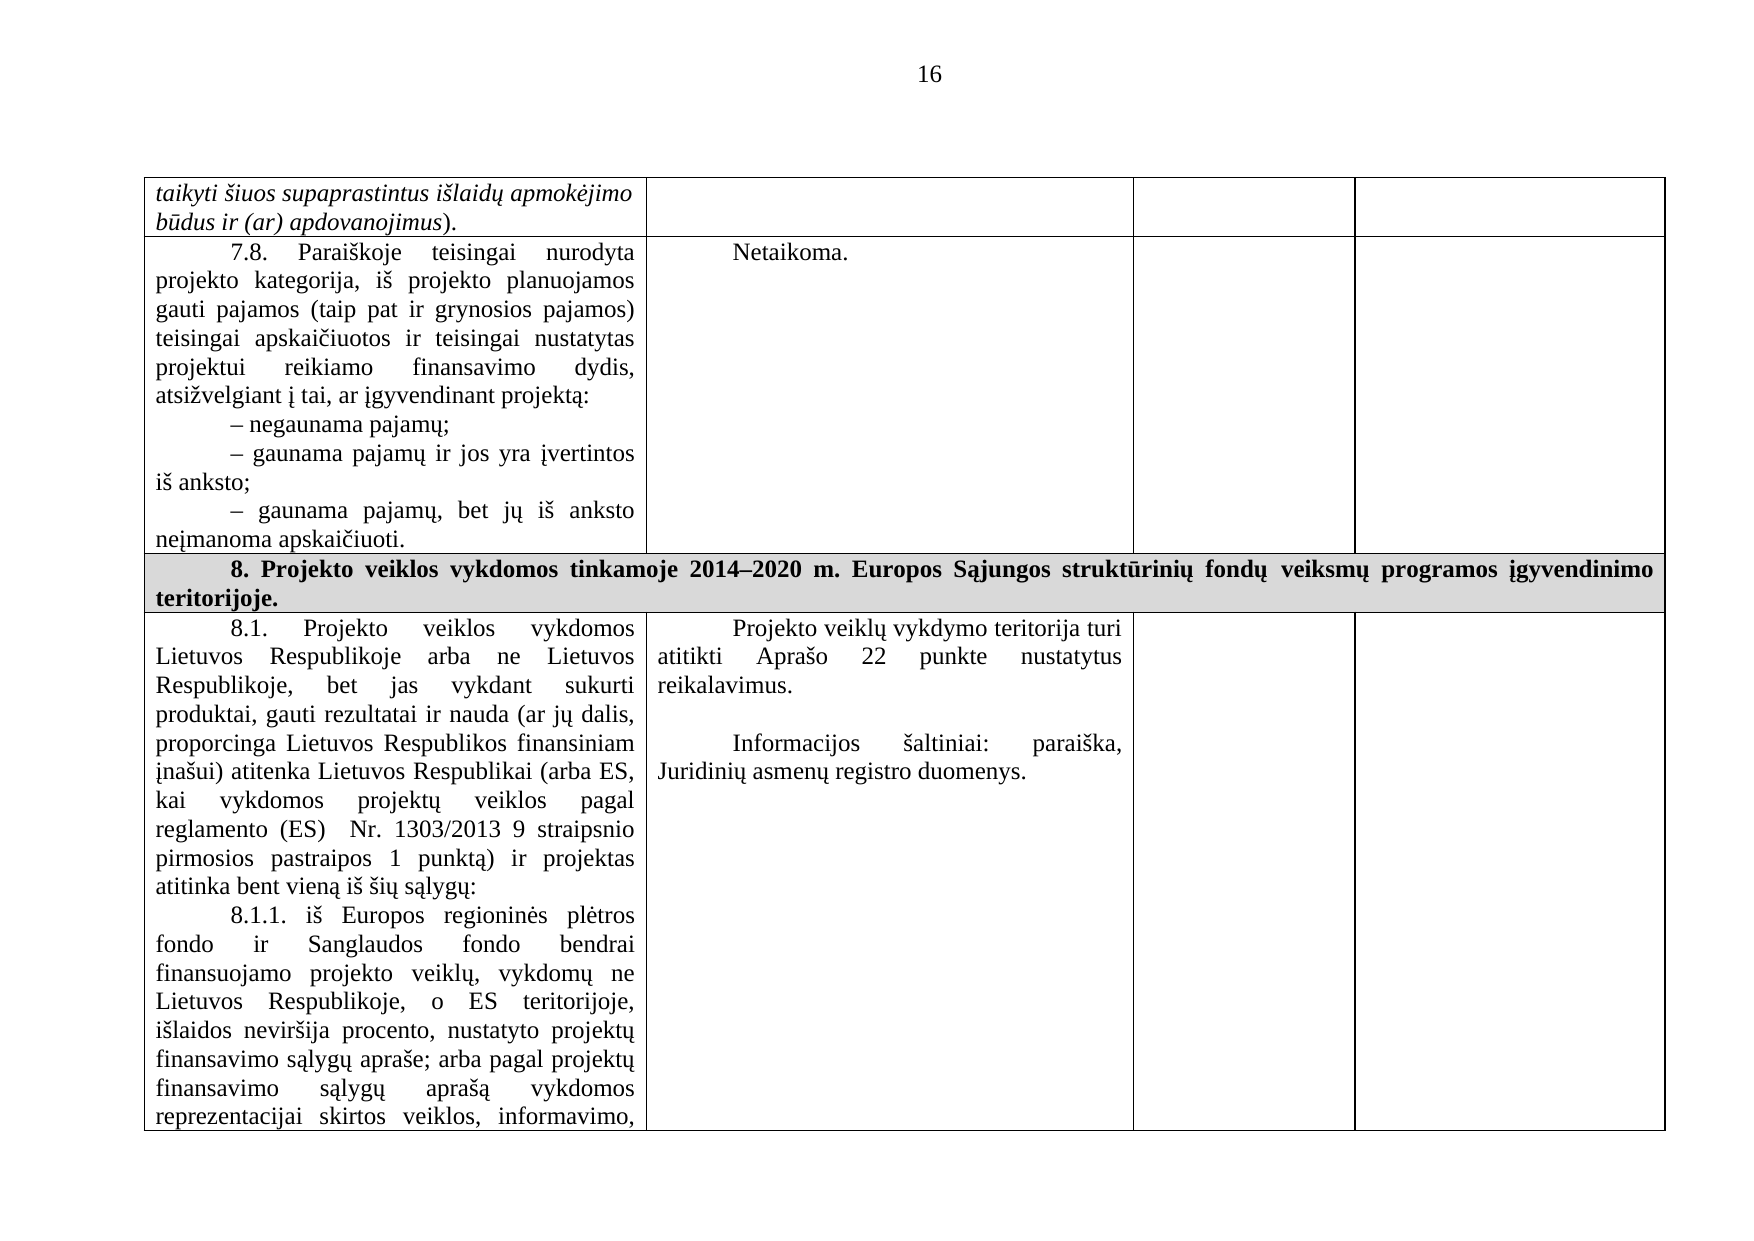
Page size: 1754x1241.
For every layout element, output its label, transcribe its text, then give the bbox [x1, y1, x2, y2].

table_cell Netaikoma. [647, 237, 1133, 553]
table_cell 8. Projekto veiklos vykdomos tinkamoje 2014–2020 m. Europos Sąjungos struktūrinių fondų veiksmų programos įgyvendinimo teritorijoje. [145, 554, 1664, 612]
table_cell [1356, 237, 1664, 553]
table_cell [1356, 178, 1664, 236]
table_cell taikyti šiuos supaprastintus išlaidų apmokėjimo būdus ir (ar) apdovanojimus). [145, 178, 646, 236]
table_cell [1134, 237, 1354, 553]
table_cell Projekto veiklų vykdymo teritorija turi atitikti Aprašo 22 punkte nustatytus reikalavimus. Informacijos šaltiniai: paraiška, Juridinių asmenų registro duomenys. [647, 613, 1133, 1130]
table_cell [1134, 613, 1354, 1130]
table_cell [1134, 178, 1354, 236]
table_cell [647, 178, 1133, 236]
table_cell [1356, 613, 1664, 1130]
table_cell 7.8. Paraiškoje teisingai nurodyta projekto kategorija, iš projekto planuojamos gauti pajamos (taip pat ir grynosios pajamos) teisingai apskaičiuotos ir teisingai nustatytas projektui reikiamo finansavimo dydis, atsižvelgiant į tai, ar įgyvendinant projektą: – negaunama pajamų; – gaunama pajamų ir jos yra įvertintos iš anksto; – gaunama pajamų, bet jų iš anksto neįmanoma apskaičiuoti. [145, 237, 646, 553]
table_cell 8.1. Projekto veiklos vykdomos Lietuvos Respublikoje arba ne Lietuvos Respublikoje, bet jas vykdant sukurti produktai, gauti rezultatai ir nauda (ar jų dalis, proporcinga Lietuvos Respublikos finansiniam įnašui) atitenka Lietuvos Respublikai (arba ES, kai vykdomos projektų veiklos pagal reglamento (ES) Nr. 1303/2013 9 straipsnio pirmosios pastraipos 1 punktą) ir projektas atitinka bent vieną iš šių sąlygų: 8.1.1. iš Europos regioninės plėtros fondo ir Sanglaudos fondo bendrai finansuojamo projekto veiklų, vykdomų ne Lietuvos Respublikoje, o ES teritorijoje, išlaidos neviršija procento, nustatyto projektų finansavimo sąlygų apraše; arba pagal projektų finansavimo sąlygų aprašą vykdomos reprezentacijai skirtos veiklos, informavimo, [145, 613, 646, 1130]
